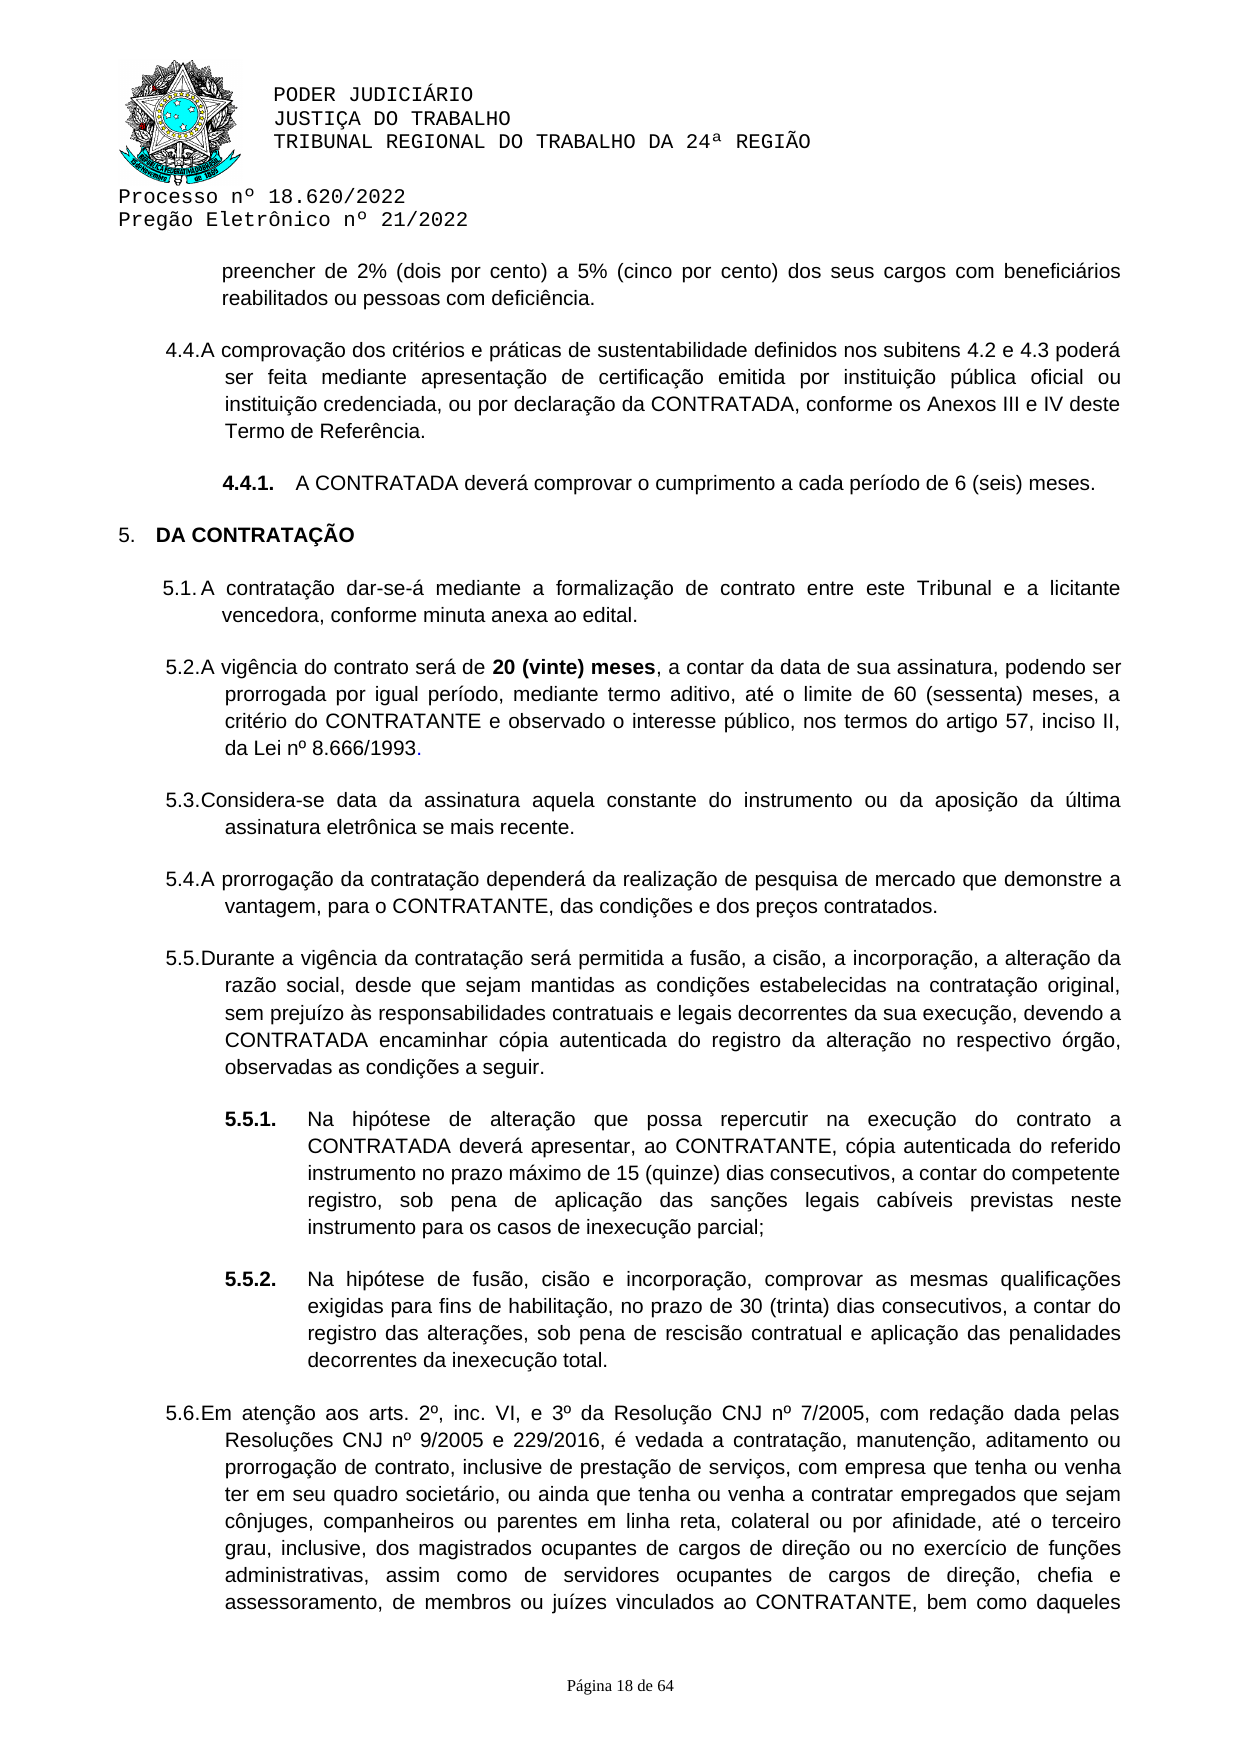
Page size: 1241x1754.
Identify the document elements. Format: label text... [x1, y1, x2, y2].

list A vigência do contrato será de 20 (vinte) meses, a contar da data de sua assinatura, podendo ser prorrogada por igual período, mediante termo aditivo, até o limite de 60 (sessenta) meses, a critério do CONTRATANTE e observado o interesse público, nos termos do artigo 57, inciso II, da Lei nº 8.666/1993. [165, 652, 1122, 761]
list Considera-se data da assinatura aquela constante do instrumento ou da aposição da última assinatura eletrônica se mais recente. [165, 786, 1122, 840]
list Na hipótese de alteração que possa repercutir na execução do contrato a CONTRATADA deverá apresentar, ao CONTRATANTE, cópia autenticada do referido instrumento no prazo máximo de 15 (quinze) dias consecutivos, a contar do competente registro, sob pena de aplicação das sanções legais cabíveis previstas neste instrumento para os casos de inexecução parcial; [224, 1104, 1122, 1240]
subtitle A comprovação dos critérios e práticas de sustentabilidade definidos nos subitens 4.2 e 4.3 poderá ser feita mediante apresentação de certificação emitida por instituição pública oficial ou instituição credenciada, ou por declaração da CONTRATADA, conforme os Anexos III e IV deste Termo de Referência. [165, 336, 1122, 444]
list Durante a vigência da contratação será permitida a fusão, a cisão, a incorporação, a alteração da razão social, desde que sejam mantidas as condições estabelecidas na contratação original, sem prejuízo às responsabilidades contratuais e legais decorrentes da sua execução, devendo a contratada encaminhar cópia autenticada do registro da alteração no respectivo órgão, observadas as condições a seguir. [165, 944, 1122, 1079]
list Na hipótese de fusão, cisão e incorporação, comprovar as mesmas qualificações exigidas para fins de habilitação, no prazo de 30 (trinta) dias consecutivos, a contar do registro das alterações, sob pena de rescisão contratual e aplicação das penalidades decorrentes da inexecução total. [224, 1265, 1122, 1373]
subtitle preencher de 2% (dois por cento) a 5% (cinco por cento) dos seus cargos com beneficiários reabilitados ou pessoas com deficiência. [162, 257, 1122, 311]
list A prorrogação da contratação dependerá da realização de pesquisa de mercado que demonstre a vantagem, para o CONTRATANTE, das condições e dos preços contratados. [165, 865, 1122, 919]
list Em atenção aos arts. 2º, inc. VI, e 3º da Resolução CNJ nº 7/2005, com redação dada pelas Resoluções CNJ nº 9/2005 e 229/2016, é vedada a contratação, manutenção, aditamento ou prorrogação de contrato, inclusive de prestação de serviços, com empresa que tenha ou venha ter em seu quadro societário, ou ainda que tenha ou venha a contratar empregados que sejam cônjuges, companheiros ou parentes em linha reta, colateral ou por afinidade, até o terceiro grau, inclusive, dos magistrados ocupantes de cargos de direção ou no exercício de funções administrativas, assim como de servidores ocupantes de cargos de direção, chefia e assessoramento, de membros ou juízes vinculados ao CONTRATANTE, bem como daqueles [165, 1398, 1122, 1615]
list DA CONTRATAÇÃO [118, 521, 1122, 548]
subtitle A CONTRATADA deverá comprovar o cumprimento a cada período de 6 (seis) meses. [222, 469, 1122, 496]
picture [118, 59, 243, 186]
subtitle A contratação dar-se-á mediante a formalização de contrato entre este Tribunal e a licitante vencedora, conforme minuta anexa ao edital. [162, 573, 1122, 627]
